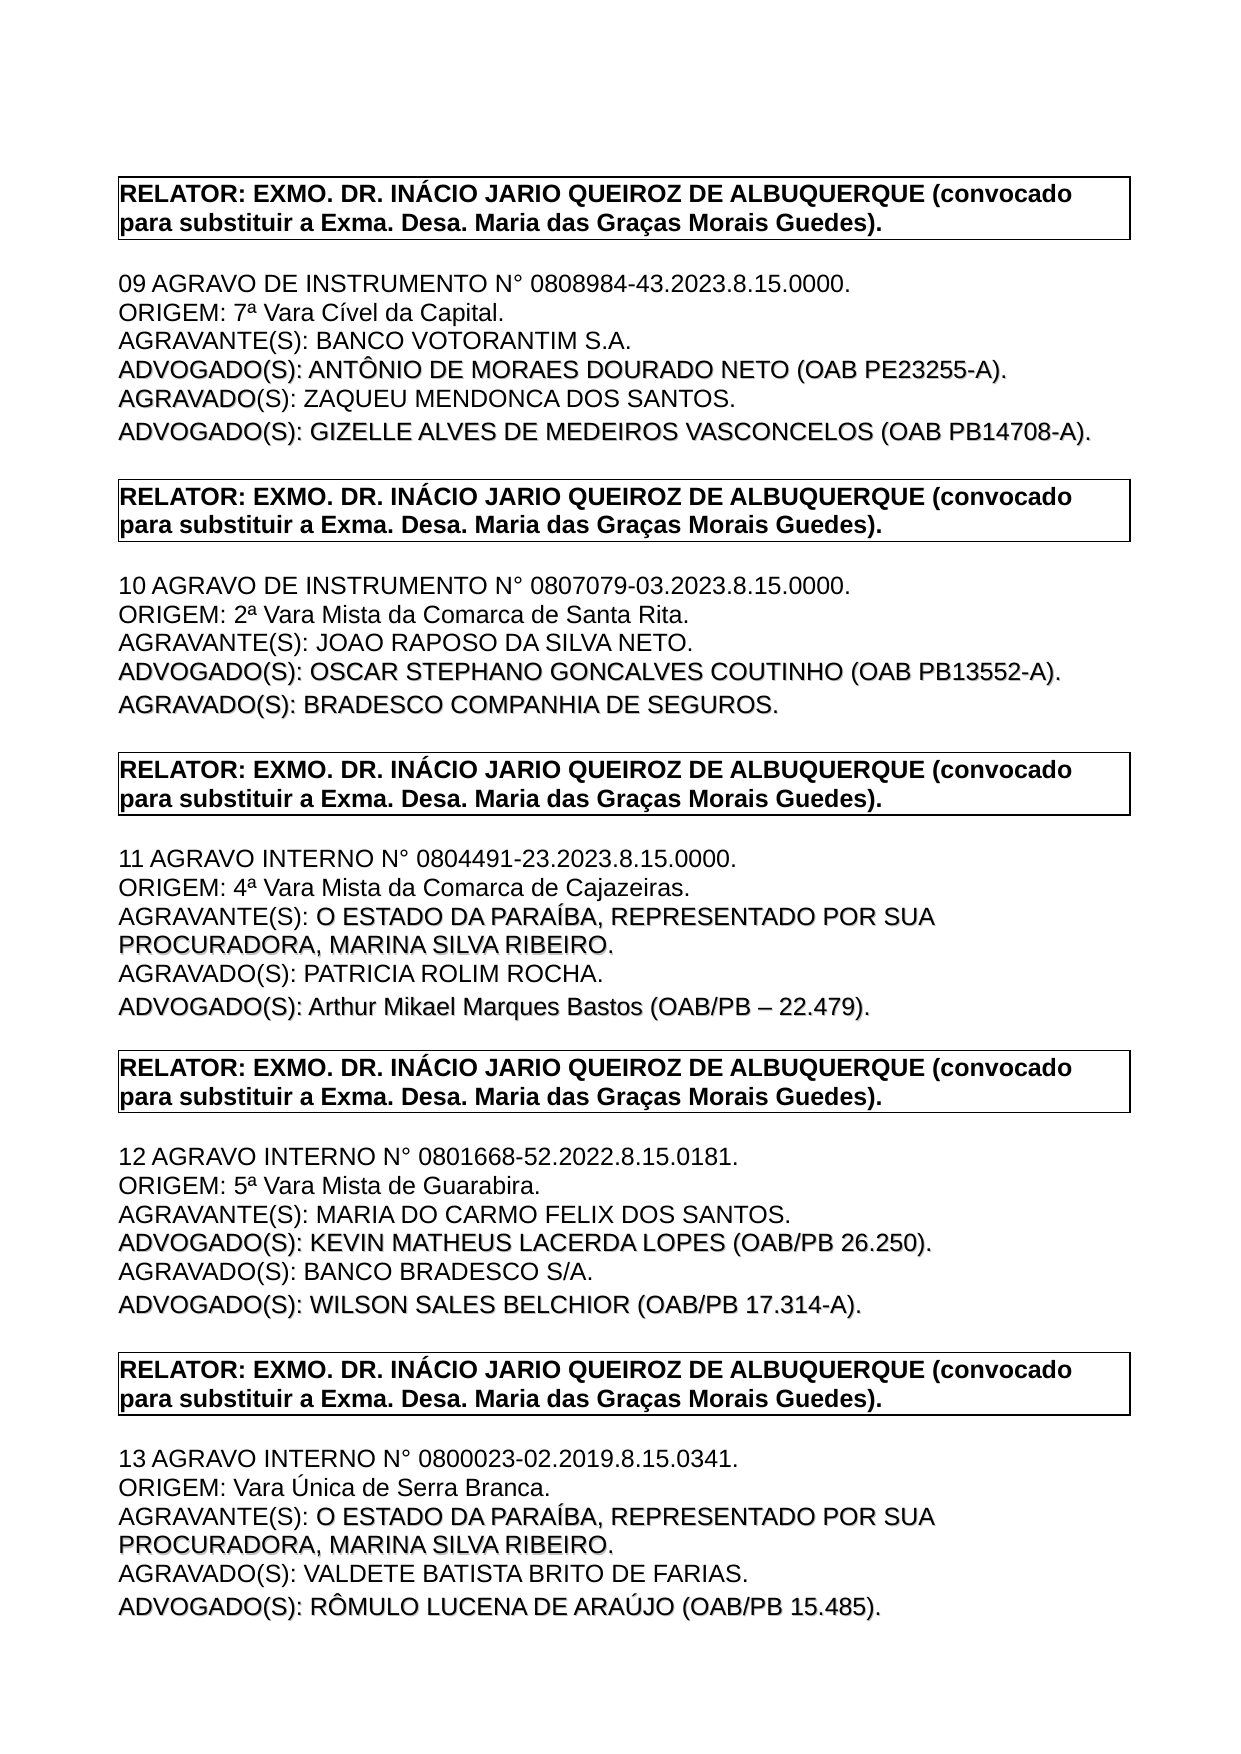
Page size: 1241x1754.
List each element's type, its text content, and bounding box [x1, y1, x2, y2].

text ADVOGADO(S): Arthur Mikael Marques Bastos (OAB/PB – 22.479). [118, 992, 1131, 1021]
text AGRAVANTE(S): JOAO RAPOSO DA SILVA NETO. [118, 628, 1122, 657]
text ADVOGADO(S): ANTÔNIO DE MORAES DOURADO NETO (OAB PE23255-A). [118, 355, 1122, 384]
text ORIGEM: 7ª Vara Cível da Capital. [118, 298, 1122, 326]
text ADVOGADO(S): KEVIN MATHEUS LACERDA LOPES (OAB/PB 26.250). [118, 1228, 1122, 1257]
text AGRAVANTE(S): O ESTADO DA PARAÍBA, REPRESENTADO POR SUA PROCURADORA, MARINA SILVA RIBEIRO. [118, 902, 1122, 959]
text RELATOR: EXMO. DR. INÁCIO JARIO QUEIROZ DE ALBUQUERQUE (convocado para substituir a Exma. Desa. Maria das Graças Morais Guedes). [119, 480, 1129, 541]
text AGRAVADO(S): VALDETE BATISTA BRITO DE FARIAS. [118, 1559, 1122, 1588]
text RELATOR: EXMO. DR. INÁCIO JARIO QUEIROZ DE ALBUQUERQUE (convocado para substituir a Exma. Desa. Maria das Graças Morais Guedes). [119, 1353, 1129, 1414]
text 13 AGRAVO INTERNO N° 0800023-02.2019.8.15.0341. [118, 1444, 1122, 1473]
text 12 AGRAVO INTERNO N° 0801668-52.2022.8.15.0181. [118, 1142, 1122, 1171]
text ADVOGADO(S): RÔMULO LUCENA DE ARAÚJO (OAB/PB 15.485). [118, 1592, 1131, 1621]
text AGRAVADO(S): ZAQUEU MENDONCA DOS SANTOS. [118, 384, 1122, 413]
text AGRAVADO(S): BANCO BRADESCO S/A. [118, 1257, 1122, 1286]
text ADVOGADO(S): OSCAR STEPHANO GONCALVES COUTINHO (OAB PB13552-A). [118, 657, 1122, 686]
text ORIGEM: 2ª Vara Mista da Comarca de Santa Rita. [118, 600, 1122, 628]
text 09 AGRAVO DE INSTRUMENTO N° 0808984-43.2023.8.15.0000. [118, 269, 1122, 298]
text AGRAVANTE(S): O ESTADO DA PARAÍBA, REPRESENTADO POR SUA PROCURADORA, MARINA SILVA RIBEIRO. [118, 1502, 1122, 1559]
text ORIGEM: 4ª Vara Mista da Comarca de Cajazeiras. [118, 873, 1122, 902]
text ORIGEM: 5ª Vara Mista de Guarabira. [118, 1171, 1122, 1200]
text ADVOGADO(S): WILSON SALES BELCHIOR (OAB/PB 17.314-A). [118, 1290, 1131, 1319]
text 10 AGRAVO DE INSTRUMENTO N° 0807079-03.2023.8.15.0000. [118, 571, 1122, 600]
text AGRAVANTE(S): MARIA DO CARMO FELIX DOS SANTOS. [118, 1200, 1122, 1228]
text ADVOGADO(S): GIZELLE ALVES DE MEDEIROS VASCONCELOS (OAB PB14708-A). [118, 417, 1131, 446]
text AGRAVANTE(S): BANCO VOTORANTIM S.A. [118, 326, 1122, 355]
text 11 AGRAVO INTERNO N° 0804491-23.2023.8.15.0000. [118, 844, 1122, 873]
text RELATOR: EXMO. DR. INÁCIO JARIO QUEIROZ DE ALBUQUERQUE (convocado para substituir a Exma. Desa. Maria das Graças Morais Guedes). [119, 178, 1129, 239]
text RELATOR: EXMO. DR. INÁCIO JARIO QUEIROZ DE ALBUQUERQUE (convocado para substituir a Exma. Desa. Maria das Graças Morais Guedes). [119, 1051, 1129, 1112]
text AGRAVADO(S): PATRICIA ROLIM ROCHA. [118, 959, 1122, 988]
text RELATOR: EXMO. DR. INÁCIO JARIO QUEIROZ DE ALBUQUERQUE (convocado para substituir a Exma. Desa. Maria das Graças Morais Guedes). [119, 753, 1129, 814]
text AGRAVADO(S): BRADESCO COMPANHIA DE SEGUROS. [118, 690, 1131, 719]
text ORIGEM: Vara Única de Serra Branca. [118, 1473, 1122, 1502]
